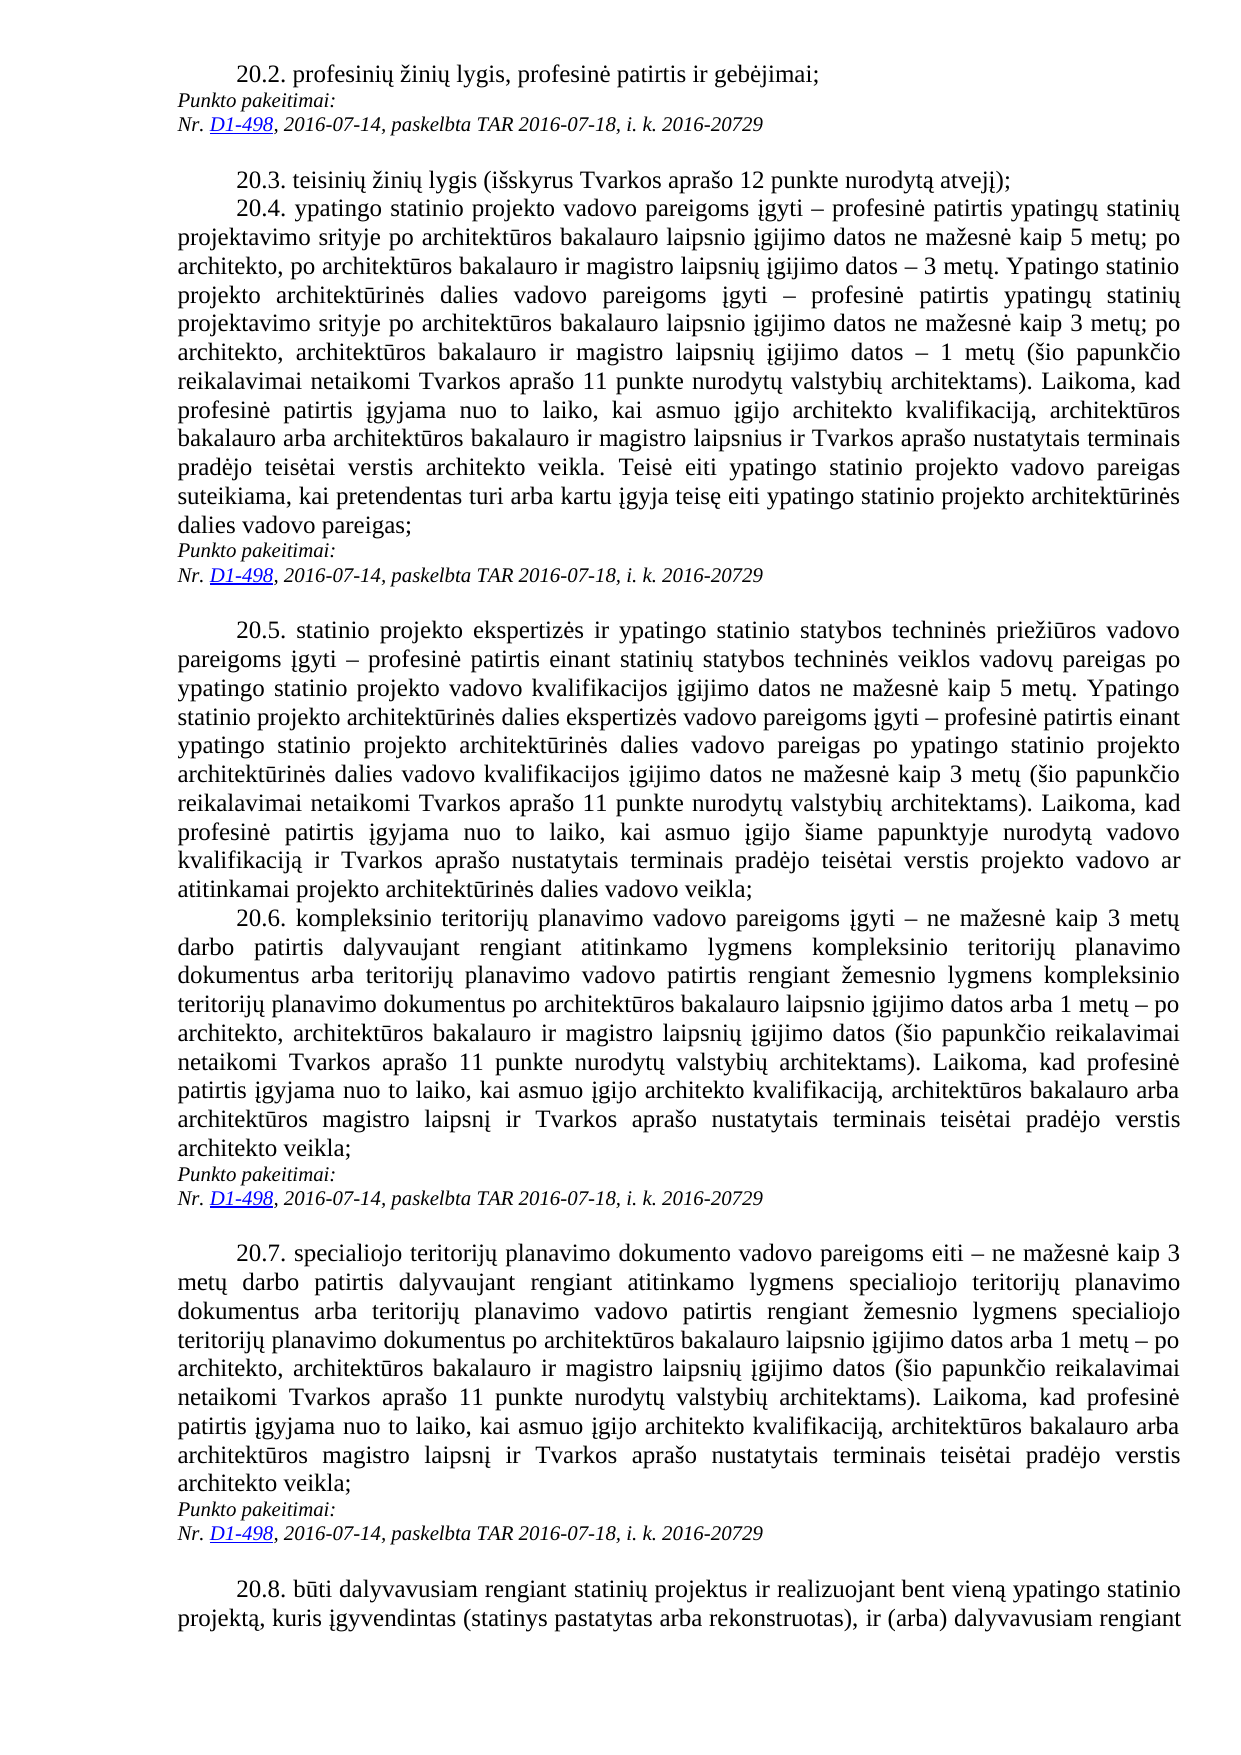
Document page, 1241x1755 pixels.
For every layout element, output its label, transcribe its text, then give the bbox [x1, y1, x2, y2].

text Nr. D1-498, 2016-07-14, paskelbta TAR 2016-07-18, i. k. 2016-20729 [177, 1521, 1181, 1545]
text 20.5. statinio projekto ekspertizės ir ypatingo statinio statybos techninės priežiūros vadovo pareigoms įgyti – profesinė patirtis einant statinių statybos techninės veiklos vadovų pareigas po ypatingo statinio projekto vadovo kvalifikacijos įgijimo datos ne mažesnė kaip 5 metų. Ypatingo statinio projekto architektūrinės dalies ekspertizės vadovo pareigoms įgyti – profesinė patirtis einant ypatingo statinio projekto architektūrinės dalies vadovo pareigas po ypatingo statinio projekto architektūrinės dalies vadovo kvalifikacijos įgijimo datos ne mažesnė kaip 3 metų (šio papunkčio reikalavimai netaikomi Tvarkos aprašo 11 punkte nurodytų valstybių architektams). Laikoma, kad profesinė patirtis įgyjama nuo to laiko, kai asmuo įgijo šiame papunktyje nurodytą vadovo kvalifikaciją ir Tvarkos aprašo nustatytais terminais pradėjo teisėtai verstis projekto vadovo ar atitinkamai projekto architektūrinės dalies vadovo veikla; [177, 615, 1181, 903]
text Punkto pakeitimai: [177, 1497, 1181, 1521]
text Punkto pakeitimai: [177, 538, 1181, 562]
text 20.6. kompleksinio teritorijų planavimo vadovo pareigoms įgyti – ne mažesnė kaip 3 metų darbo patirtis dalyvaujant rengiant atitinkamo lygmens kompleksinio teritorijų planavimo dokumentus arba teritorijų planavimo vadovo patirtis rengiant žemesnio lygmens kompleksinio teritorijų planavimo dokumentus po architektūros bakalauro laipsnio įgijimo datos arba 1 metų – po architekto, architektūros bakalauro ir magistro laipsnių įgijimo datos (šio papunkčio reikalavimai netaikomi Tvarkos aprašo 11 punkte nurodytų valstybių architektams). Laikoma, kad profesinė patirtis įgyjama nuo to laiko, kai asmuo įgijo architekto kvalifikaciją, architektūros bakalauro arba architektūros magistro laipsnį ir Tvarkos aprašo nustatytais terminais teisėtai pradėjo verstis architekto veikla; [177, 903, 1181, 1162]
text 20.4. ypatingo statinio projekto vadovo pareigoms įgyti – profesinė patirtis ypatingų statinių projektavimo srityje po architektūros bakalauro laipsnio įgijimo datos ne mažesnė kaip 5 metų; po architekto, po architektūros bakalauro ir magistro laipsnių įgijimo datos – 3 metų. Ypatingo statinio projekto architektūrinės dalies vadovo pareigoms įgyti – profesinė patirtis ypatingų statinių projektavimo srityje po architektūros bakalauro laipsnio įgijimo datos ne mažesnė kaip 3 metų; po architekto, architektūros bakalauro ir magistro laipsnių įgijimo datos – 1 metų (šio papunkčio reikalavimai netaikomi Tvarkos aprašo 11 punkte nurodytų valstybių architektams). Laikoma, kad profesinė patirtis įgyjama nuo to laiko, kai asmuo įgijo architekto kvalifikaciją, architektūros bakalauro arba architektūros bakalauro ir magistro laipsnius ir Tvarkos aprašo nustatytais terminais pradėjo teisėtai verstis architekto veikla. Teisė eiti ypatingo statinio projekto vadovo pareigas suteikiama, kai pretendentas turi arba kartu įgyja teisę eiti ypatingo statinio projekto architektūrinės dalies vadovo pareigas; [177, 193, 1181, 538]
text 20.7. specialiojo teritorijų planavimo dokumento vadovo pareigoms eiti – ne mažesnė kaip 3 metų darbo patirtis dalyvaujant rengiant atitinkamo lygmens specialiojo teritorijų planavimo dokumentus arba teritorijų planavimo vadovo patirtis rengiant žemesnio lygmens specialiojo teritorijų planavimo dokumentus po architektūros bakalauro laipsnio įgijimo datos arba 1 metų – po architekto, architektūros bakalauro ir magistro laipsnių įgijimo datos (šio papunkčio reikalavimai netaikomi Tvarkos aprašo 11 punkte nurodytų valstybių architektams). Laikoma, kad profesinė patirtis įgyjama nuo to laiko, kai asmuo įgijo architekto kvalifikaciją, architektūros bakalauro arba architektūros magistro laipsnį ir Tvarkos aprašo nustatytais terminais teisėtai pradėjo verstis architekto veikla; [177, 1238, 1181, 1497]
text Nr. D1-498, 2016-07-14, paskelbta TAR 2016-07-18, i. k. 2016-20729 [177, 1186, 1181, 1210]
text Punkto pakeitimai: [177, 88, 1181, 112]
text Punkto pakeitimai: [177, 1162, 1181, 1186]
text 20.8. būti dalyvavusiam rengiant statinių projektus ir realizuojant bent vieną ypatingo statinio projektą, kuris įgyvendintas (statinys pastatytas arba rekonstruotas), ir (arba) dalyvavusiam rengiant [177, 1574, 1181, 1632]
text Nr. D1-498, 2016-07-14, paskelbta TAR 2016-07-18, i. k. 2016-20729 [177, 112, 1181, 136]
text 20.2. profesinių žinių lygis, profesinė patirtis ir gebėjimai; [177, 59, 1181, 88]
text Nr. D1-498, 2016-07-14, paskelbta TAR 2016-07-18, i. k. 2016-20729 [177, 562, 1181, 587]
text 20.3. teisinių žinių lygis (išskyrus Tvarkos aprašo 12 punkte nurodytą atvejį); [177, 165, 1181, 193]
